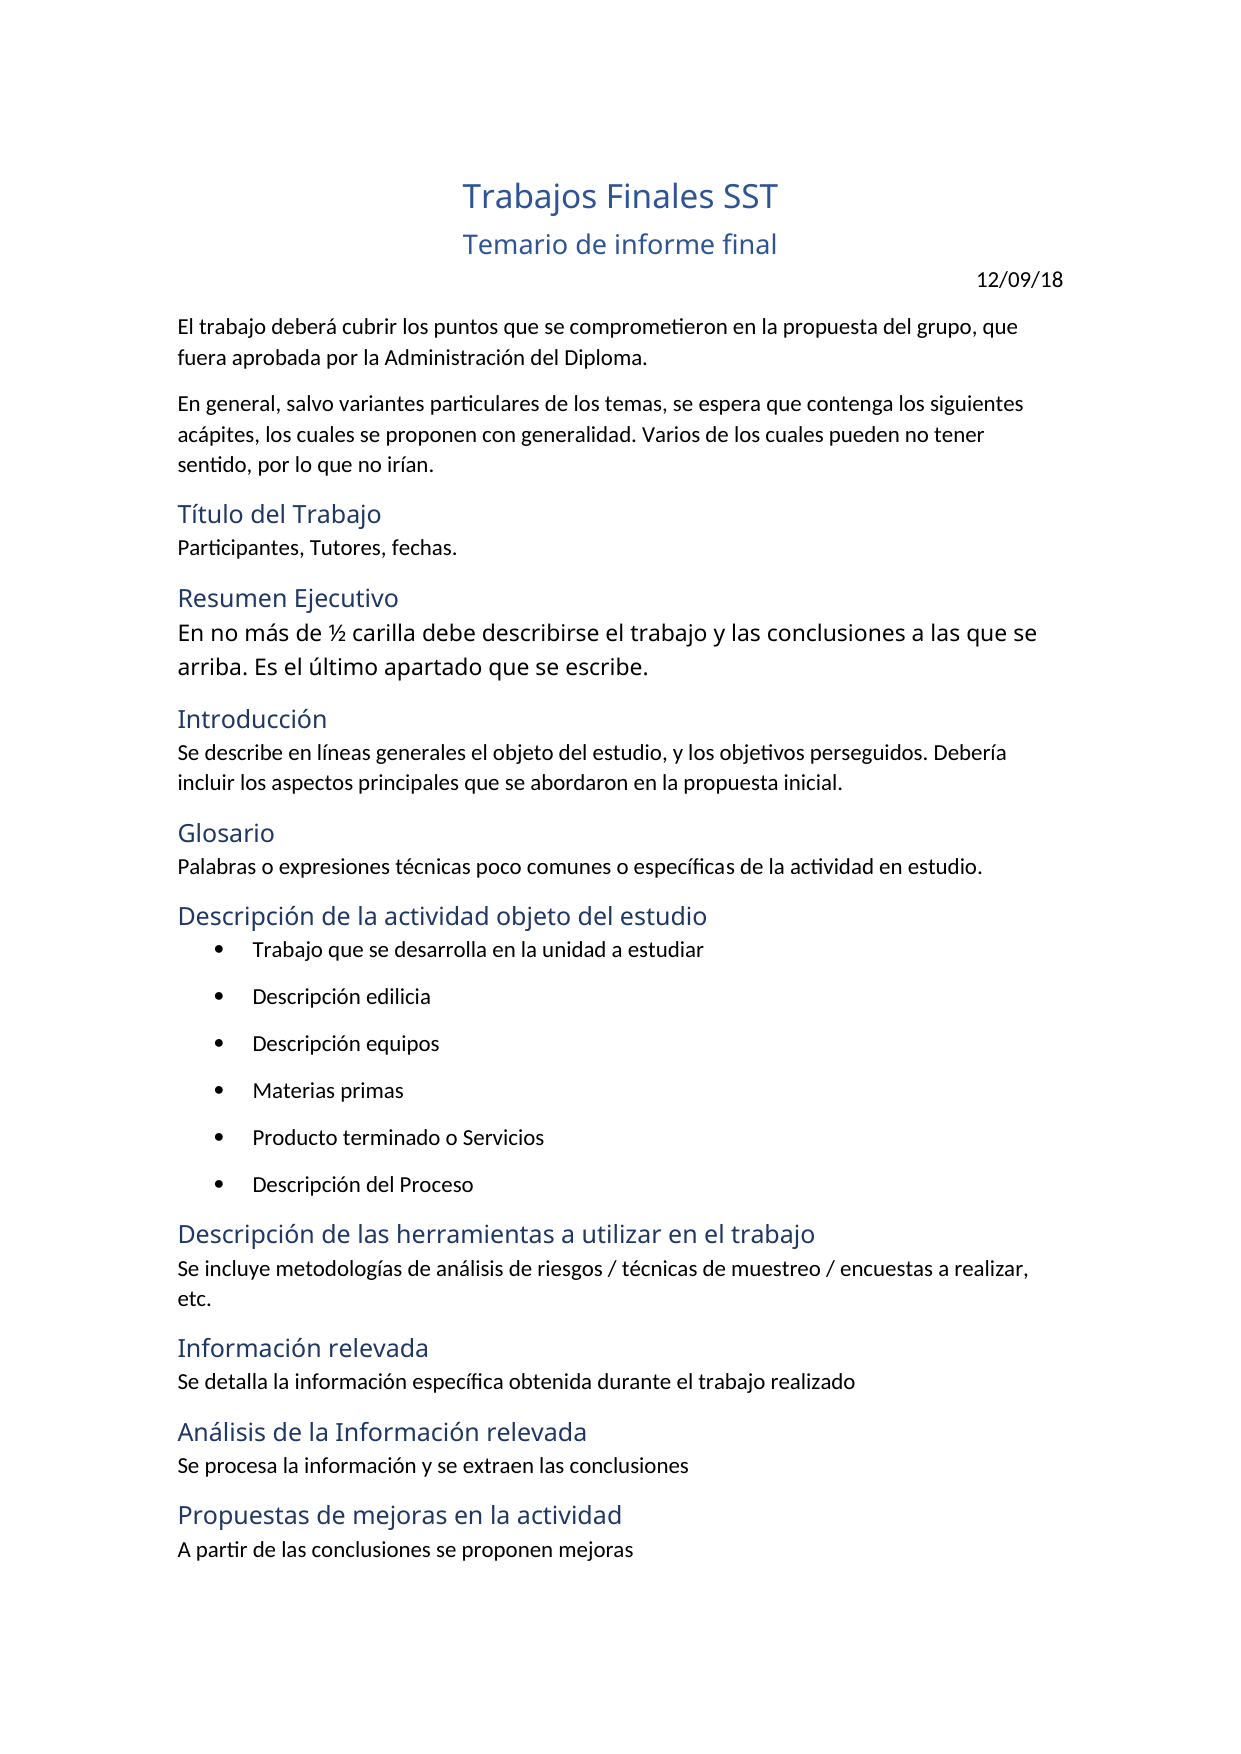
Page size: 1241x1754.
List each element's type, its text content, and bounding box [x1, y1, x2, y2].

text 12/09/18 [177, 266, 1063, 293]
list Producto terminado o Servicios [215, 1123, 1063, 1151]
text En general, salvo variantes particulares de los temas, se espera que contenga los siguientes acápites, los cuales se proponen con generalidad. Varios de los cuales pueden no tener sentido, por lo que no irían. [177, 389, 1063, 478]
text Se detalla la información específica obtenida durante el trabajo realizado [177, 1367, 1063, 1396]
subtitle Información relevada [177, 1331, 1063, 1365]
text Palabras o expresiones técnicas poco comunes o específicas de la actividad en estudio. [177, 852, 1063, 880]
text En no más de ½ carilla debe describirse el trabajo y las conclusiones a las que se arriba. Es el último apartado que se escribe. [177, 617, 1063, 682]
text A partir de las conclusiones se proponen mejoras [177, 1535, 1063, 1563]
text Se describe en líneas generales el objeto del estudio, y los objetivos perseguidos. Debería incluir los aspectos principales que se abordaron en la propuesta inicial. [177, 738, 1063, 796]
subtitle Introducción [177, 701, 1063, 735]
list Descripción equipos [215, 1029, 1063, 1057]
subtitle Análisis de la Información relevada [177, 1414, 1063, 1448]
subtitle Propuestas de mejoras en la actividad [177, 1498, 1063, 1532]
subtitle Resumen Ejecutivo [177, 580, 1063, 614]
list Descripción edilicia [215, 982, 1063, 1011]
list Materias primas [215, 1076, 1063, 1104]
subtitle Temario de informe final [177, 226, 1063, 263]
subtitle Trabajos Finales SST [177, 173, 1063, 218]
list Trabajo que se desarrolla en la unidad a estudiar [215, 936, 1063, 964]
text Se incluye metodologías de análisis de riesgos / técnicas de muestreo / encuestas a realizar, etc. [177, 1254, 1063, 1312]
subtitle Descripción de la actividad objeto del estudio [177, 899, 1063, 933]
subtitle Descripción de las herramientas a utilizar en el trabajo [177, 1217, 1063, 1251]
text Participantes, Tutores, fechas. [177, 533, 1063, 562]
text El trabajo deberá cubrir los puntos que se comprometieron en la propuesta del grupo, que fuera aprobada por la Administración del Diploma. [177, 312, 1063, 371]
subtitle Glosario [177, 815, 1063, 849]
list Descripción del Proceso [215, 1170, 1063, 1198]
subtitle Título del Trabajo [177, 497, 1063, 531]
text Se procesa la información y se extraen las conclusiones [177, 1451, 1063, 1479]
